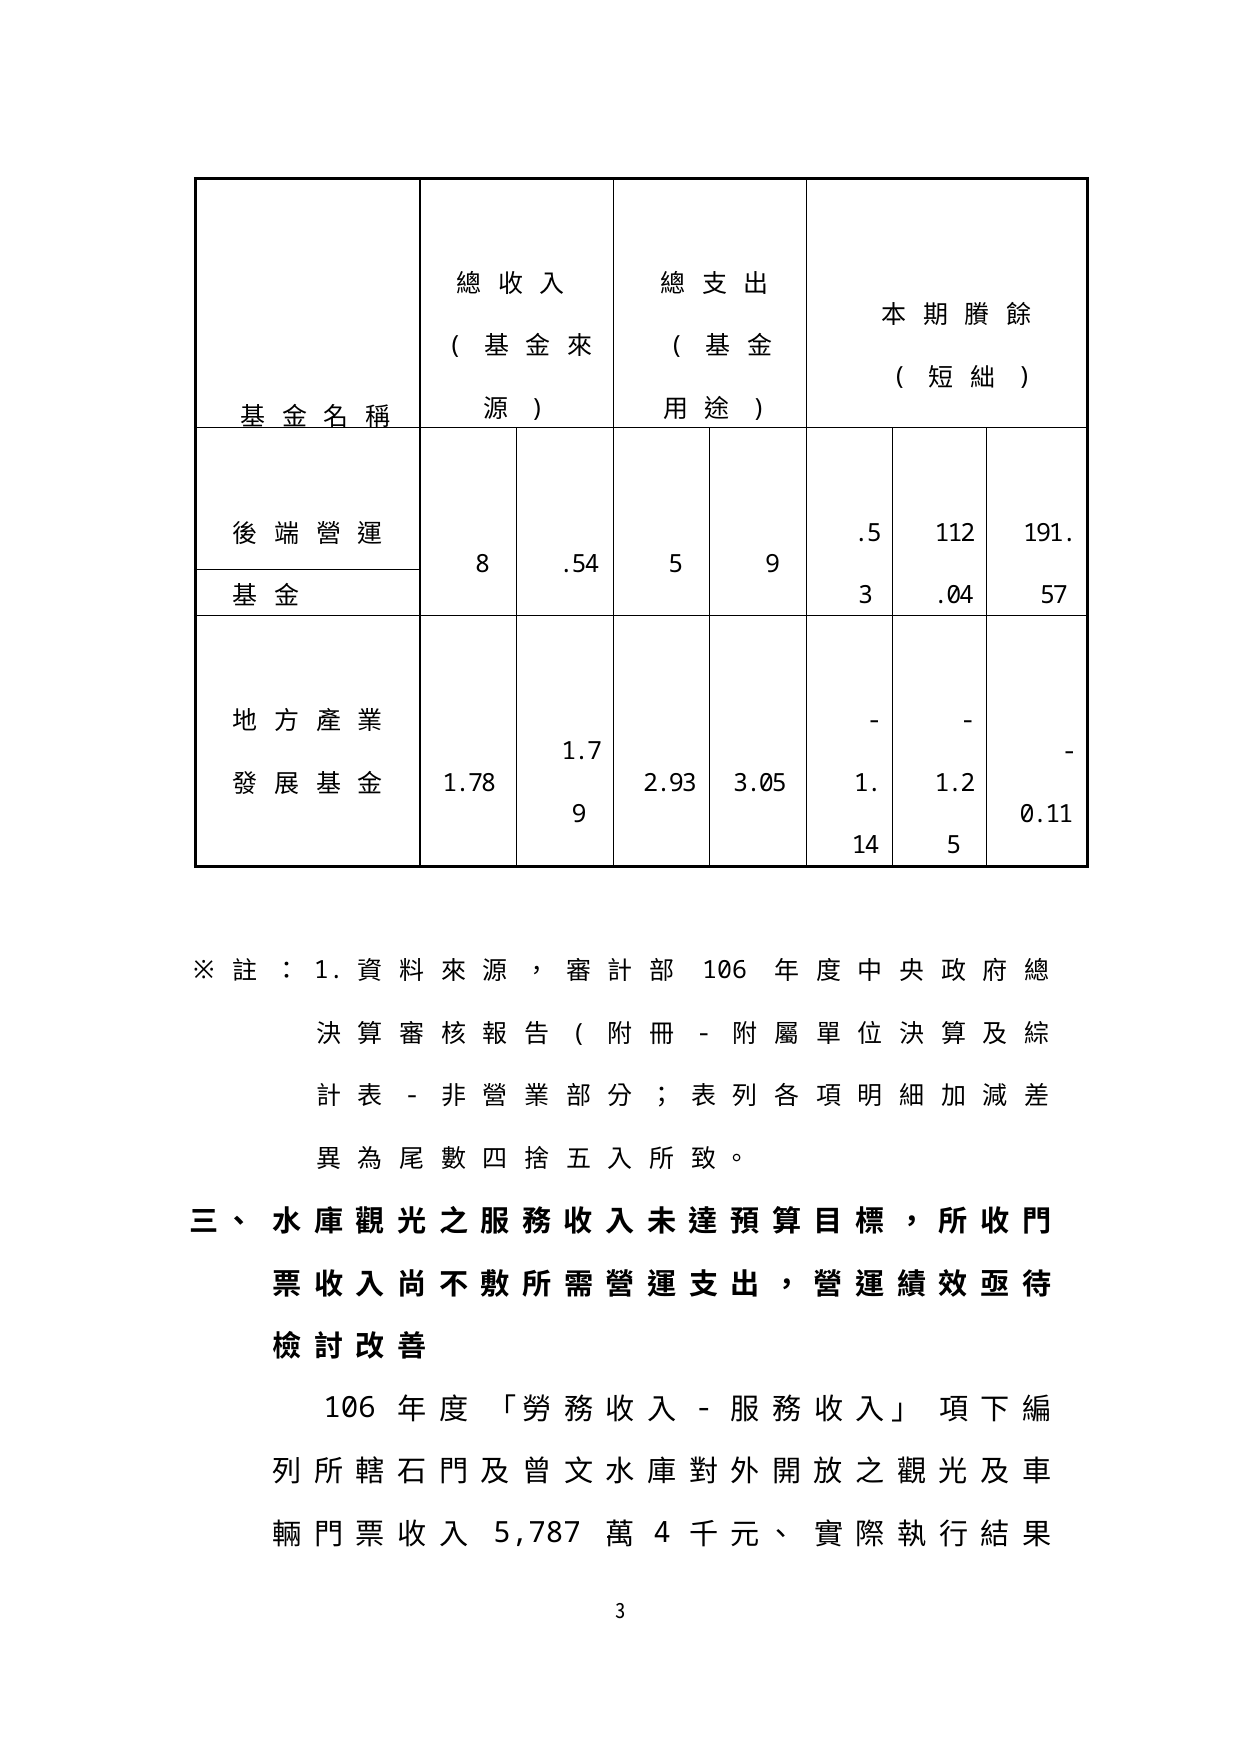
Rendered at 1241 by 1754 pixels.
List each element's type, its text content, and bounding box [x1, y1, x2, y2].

table_cell .53 [807, 428, 892, 615]
table_cell 9 [710, 428, 806, 615]
table_header 總收入(基金來源) [421, 180, 613, 427]
table_cell -191.57 [987, 428, 1086, 615]
table_cell 2.93 [614, 616, 709, 865]
table_cell 地方產業發展基金 [197, 616, 419, 865]
table_cell 1.79 [517, 616, 613, 865]
text 三、水庫觀光之服務收入未達預算目標，所收門票收入尚不敷所需營運支出，營運績效亟待檢討改善 [183, 1177, 1058, 1365]
table_cell -1.14 [807, 616, 892, 865]
table_cell 基金 [197, 570, 419, 615]
table_cell 1.78 [421, 616, 516, 865]
text ※註：1.資料來源，審計部106年度中央政府總決算審核報告(附冊-附屬單位決算及綜計表-非營業部分；表列各項明細加減差異為尾數四捨五入所致。 [183, 927, 1066, 1177]
table_cell 5 [614, 428, 709, 615]
table_header 總支出(基金用途) [614, 180, 806, 427]
table_cell -0.11 [987, 616, 1086, 865]
table_header 基金名稱 [197, 180, 419, 427]
table_cell 3.05 [710, 616, 806, 865]
table_cell -112.04 [893, 428, 986, 615]
text 106年度「勞務收入-服務收入」項下編列所轄石門及曾文水庫對外開放之觀光及車輛門票收入5,787萬4千元、實際執行結果 [242, 1365, 1058, 1552]
table_cell 後端營運 [197, 428, 419, 569]
table_cell .54 [517, 428, 613, 615]
table_cell 8 [421, 428, 516, 615]
table_cell -1.25 [893, 616, 986, 865]
table_header 本期賸餘(短絀) [807, 180, 1086, 427]
